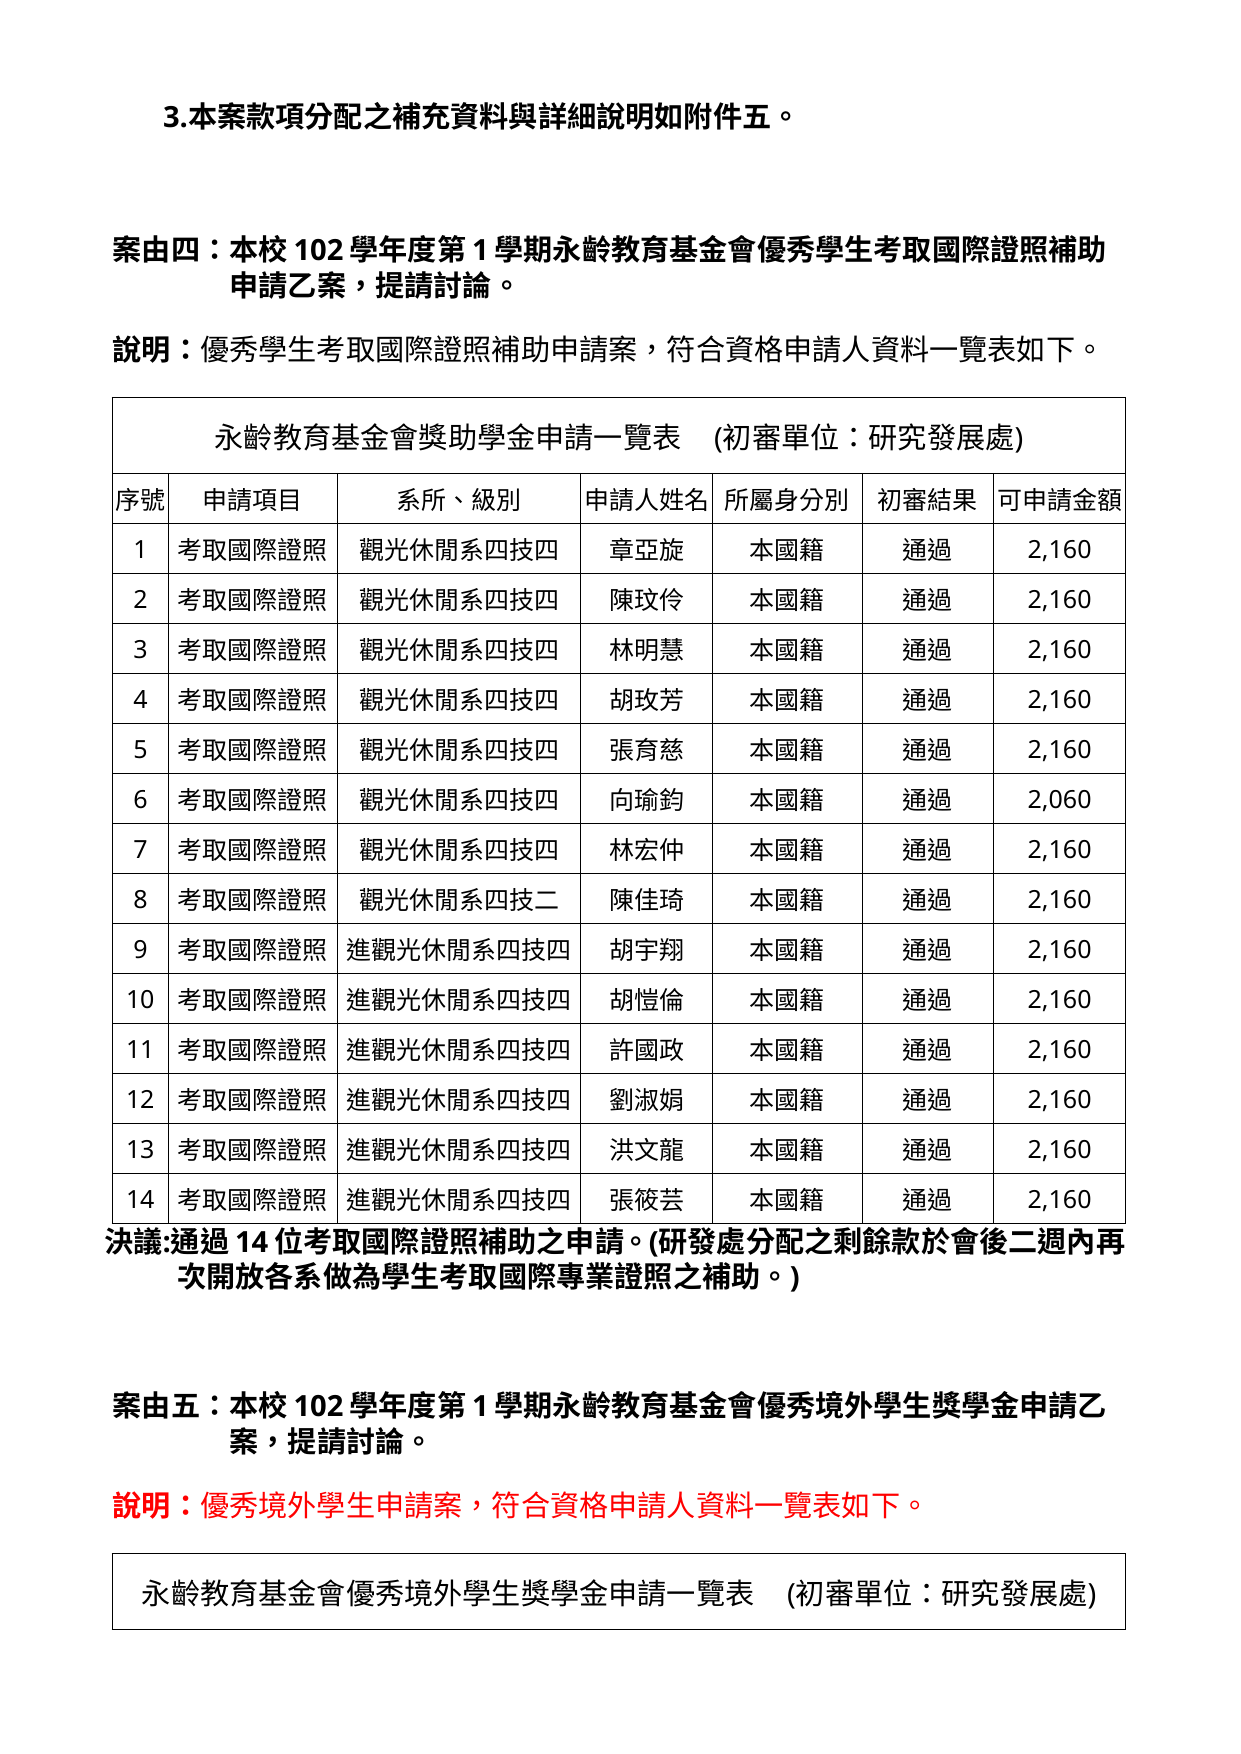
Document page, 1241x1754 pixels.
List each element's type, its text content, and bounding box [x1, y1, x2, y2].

table_cell 本國籍 [713, 824, 862, 873]
table_cell 考取國際證照 [169, 774, 337, 823]
table_header 永齡教育基金會獎助學金申請一覽表 (初審單位：研究發展處) [113, 398, 1125, 473]
table_cell 2,160 [994, 1174, 1125, 1223]
table_cell 本國籍 [713, 574, 862, 623]
table_cell 張筱芸 [581, 1174, 712, 1223]
table_cell 通過 [863, 774, 993, 823]
table_cell 本國籍 [713, 924, 862, 973]
table_cell 通過 [863, 924, 993, 973]
table_cell 考取國際證照 [169, 1074, 337, 1123]
table_cell 通過 [863, 524, 993, 573]
table_cell 章亞旋 [581, 524, 712, 573]
table_cell 本國籍 [713, 674, 862, 723]
table_cell 8 [113, 874, 168, 923]
table_cell 考取國際證照 [169, 1174, 337, 1223]
table_cell 進觀光休閒系四技四 [338, 974, 580, 1023]
table_cell 進觀光休閒系四技四 [338, 1024, 580, 1073]
table_cell 3 [113, 624, 168, 673]
table_cell 2,160 [994, 874, 1125, 923]
text 說明：優秀境外學生申請案，符合資格申請人資料一覽表如下。 [112, 1488, 1125, 1524]
table_cell 觀光休閒系四技二 [338, 874, 580, 923]
table_cell 5 [113, 724, 168, 773]
table_cell 2,160 [994, 624, 1125, 673]
table_cell 本國籍 [713, 1174, 862, 1223]
table_cell 初審結果 [863, 474, 993, 523]
text 案由五：本校102學年度第1學期永齡教育基金會優秀境外學生獎學金申請乙案，提請討論。 [112, 1388, 1125, 1459]
table_cell 通過 [863, 1124, 993, 1173]
table_cell 考取國際證照 [169, 924, 337, 973]
table_cell 考取國際證照 [169, 674, 337, 723]
table_cell 2,160 [994, 724, 1125, 773]
table_cell 申請人姓名 [581, 474, 712, 523]
table_cell 觀光休閒系四技四 [338, 574, 580, 623]
table_cell 9 [113, 924, 168, 973]
table_cell 考取國際證照 [169, 1124, 337, 1173]
table_cell 2,160 [994, 524, 1125, 573]
table_header 永齡教育基金會優秀境外學生獎學金申請一覽表 (初審單位：研究發展處) [113, 1554, 1125, 1629]
table_cell 申請項目 [169, 474, 337, 523]
table_cell 本國籍 [713, 724, 862, 773]
table_cell 考取國際證照 [169, 574, 337, 623]
table_cell 4 [113, 674, 168, 723]
table_cell 序號 [113, 474, 168, 523]
table_cell 胡愷倫 [581, 974, 712, 1023]
table_cell 通過 [863, 1024, 993, 1073]
table_cell 2,160 [994, 674, 1125, 723]
table_cell 10 [113, 974, 168, 1023]
table_cell 14 [113, 1174, 168, 1223]
table_cell 本國籍 [713, 1074, 862, 1123]
table_cell 本國籍 [713, 624, 862, 673]
table_cell 通過 [863, 1174, 993, 1223]
table_cell 考取國際證照 [169, 874, 337, 923]
table_cell 11 [113, 1024, 168, 1073]
table_cell 通過 [863, 574, 993, 623]
table_cell 通過 [863, 1074, 993, 1123]
table_cell 本國籍 [713, 774, 862, 823]
table_cell 張育慈 [581, 724, 712, 773]
table_cell 考取國際證照 [169, 724, 337, 773]
table_cell 通過 [863, 674, 993, 723]
text 案由四：本校102學年度第1學期永齡教育基金會優秀學生考取國際證照補助申請乙案，提請討論。 [112, 232, 1125, 303]
table_cell 2,060 [994, 774, 1125, 823]
table_cell 進觀光休閒系四技四 [338, 1174, 580, 1223]
table_cell 所屬身分別 [713, 474, 862, 523]
table_cell 觀光休閒系四技四 [338, 624, 580, 673]
table_cell 2,160 [994, 974, 1125, 1023]
table_cell 胡玫芳 [581, 674, 712, 723]
table_cell 觀光休閒系四技四 [338, 824, 580, 873]
table_cell 考取國際證照 [169, 974, 337, 1023]
table_cell 陳玟伶 [581, 574, 712, 623]
text 決議:通過14位考取國際證照補助之申請。(研發處分配之剩餘款於會後二週內再次開放各系做為學生考取國際專業證照之補助。) [104, 1224, 1125, 1295]
table_cell 12 [113, 1074, 168, 1123]
table_cell 陳佳琦 [581, 874, 712, 923]
table_cell 向瑜鈞 [581, 774, 712, 823]
table_cell 本國籍 [713, 1124, 862, 1173]
table_cell 2,160 [994, 1024, 1125, 1073]
table_cell 可申請金額 [994, 474, 1125, 523]
table_cell 本國籍 [713, 974, 862, 1023]
table_cell 2,160 [994, 1124, 1125, 1173]
table_cell 考取國際證照 [169, 824, 337, 873]
table_cell 胡宇翔 [581, 924, 712, 973]
text 3.本案款項分配之補充資料與詳細說明如附件五。 [125, 99, 1125, 134]
table_cell 觀光休閒系四技四 [338, 674, 580, 723]
table_cell 通過 [863, 824, 993, 873]
table_cell 觀光休閒系四技四 [338, 774, 580, 823]
table_cell 通過 [863, 974, 993, 1023]
table_cell 系所、級別 [338, 474, 580, 523]
table_cell 觀光休閒系四技四 [338, 724, 580, 773]
table_cell 許國政 [581, 1024, 712, 1073]
table_cell 林宏仲 [581, 824, 712, 873]
table_cell 通過 [863, 624, 993, 673]
table_cell 本國籍 [713, 524, 862, 573]
table_cell 6 [113, 774, 168, 823]
table_cell 通過 [863, 724, 993, 773]
table_cell 林明慧 [581, 624, 712, 673]
table_cell 洪文龍 [581, 1124, 712, 1173]
table_cell 劉淑娟 [581, 1074, 712, 1123]
table_cell 進觀光休閒系四技四 [338, 1124, 580, 1173]
text 說明：優秀學生考取國際證照補助申請案，符合資格申請人資料一覽表如下。 [112, 332, 1125, 368]
table_cell 2,160 [994, 574, 1125, 623]
table_cell 1 [113, 524, 168, 573]
table_cell 進觀光休閒系四技四 [338, 1074, 580, 1123]
table_cell 通過 [863, 874, 993, 923]
table_cell 2,160 [994, 1074, 1125, 1123]
table_cell 2,160 [994, 824, 1125, 873]
table_cell 13 [113, 1124, 168, 1173]
table_cell 考取國際證照 [169, 624, 337, 673]
table_cell 2,160 [994, 924, 1125, 973]
table_cell 本國籍 [713, 874, 862, 923]
table_cell 7 [113, 824, 168, 873]
table_cell 2 [113, 574, 168, 623]
table_cell 考取國際證照 [169, 524, 337, 573]
table_cell 考取國際證照 [169, 1024, 337, 1073]
table_cell 觀光休閒系四技四 [338, 524, 580, 573]
table_cell 本國籍 [713, 1024, 862, 1073]
table_cell 進觀光休閒系四技四 [338, 924, 580, 973]
